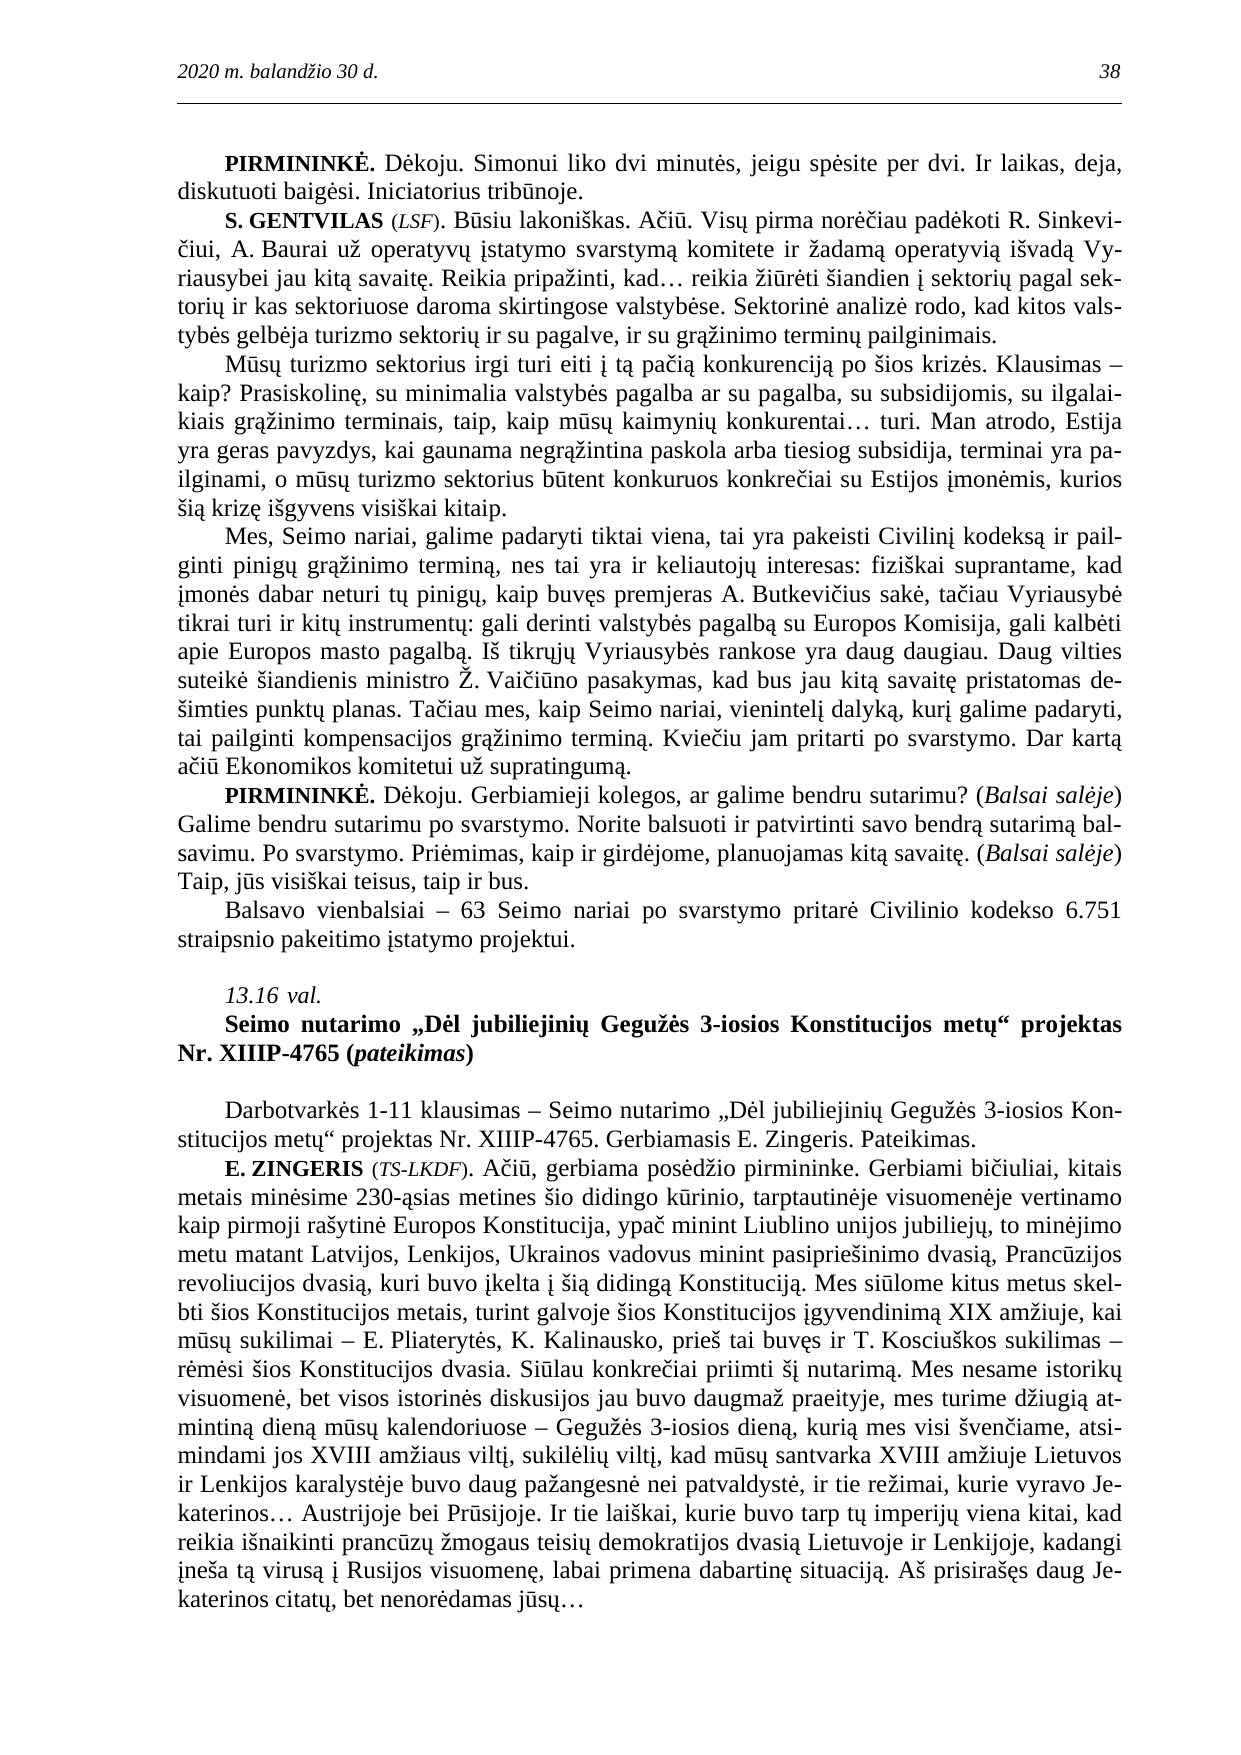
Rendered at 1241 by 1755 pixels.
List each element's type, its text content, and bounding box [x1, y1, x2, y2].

text PIRMININKĖ. Dė­ko­ju. Si­mo­nui li­ko dvi mi­nu­tės, jei­gu spė­si­te per dvi. Ir lai­kas, de­ja, dis­ku­tuo­ti bai­gė­si. Ini­cia­to­rius tri­bū­no­je. [177, 148, 1122, 205]
text S. GENTVILAS (LSF). Bū­siu la­ko­niš­kas. Ačiū. Vi­sų pir­ma no­rė­čiau pa­dė­ko­ti R. Sin­ke­vi­čiui, A. Bau­rai už ope­ra­ty­vų įsta­ty­mo svars­ty­mą ko­mi­te­te ir ža­da­mą ope­ra­ty­vią iš­va­dą Vy­riau­sy­bei jau ki­tą sa­vai­tę. Rei­kia pri­pa­žin­ti, kad… rei­kia žiū­rė­ti šian­dien į sek­to­rių pa­gal sek­to­rių ir kas sek­to­riuo­se da­ro­ma skir­tin­go­se vals­ty­bė­se. Sek­to­ri­nė ana­li­zė ro­do, kad ki­tos vals­ty­bės gel­bė­ja tu­riz­mo sek­to­rių ir su pa­gal­ve, ir su grą­ži­ni­mo ter­mi­nų pa­il­gi­ni­mais. [177, 205, 1122, 349]
text 13.16 val. [224, 981, 1122, 1009]
text Mū­sų tu­riz­mo sek­to­rius ir­gi tu­ri ei­ti į tą pa­čią kon­ku­ren­ci­ją po šios kri­zės. Klau­si­mas – kaip? Pra­si­sko­li­nę, su mi­ni­ma­lia vals­ty­bės pa­gal­ba ar su pa­gal­ba, su sub­si­di­jo­mis, su il­ga­lai­kiais grą­ži­ni­mo ter­mi­nais, taip, kaip mū­sų kai­my­nių kon­ku­ren­tai… tu­ri. Man at­ro­do, Es­ti­ja yra ge­ras pa­vyz­dys, kai gau­na­ma ne­grą­žin­ti­na pa­sko­la ar­ba tie­siog sub­si­di­ja, ter­mi­nai yra pa­il­gi­na­mi, o mū­sų tu­riz­mo sek­to­rius bū­tent kon­ku­ruos kon­kre­čiai su Es­ti­jos įmo­nė­mis, ku­rios šią kri­zę iš­gy­vens vi­siš­kai ki­taip. [177, 349, 1122, 521]
text Mes, Sei­mo na­riai, ga­li­me pa­da­ry­ti tik­tai vie­na, tai yra pa­keis­ti Ci­vi­li­nį ko­dek­są ir pa­il­gin­ti pi­ni­gų grą­ži­ni­mo ter­mi­ną, nes tai yra ir ke­liau­to­jų in­te­re­sas: fi­ziš­kai su­pran­ta­me, kad įmo­nės da­bar ne­tu­ri tų pi­ni­gų, kaip bu­vęs prem­je­ras A. But­ke­vi­čius sa­kė, ta­čiau Vy­riau­sy­bė tik­rai tu­ri ir ki­tų in­stru­men­tų: ga­li de­rin­ti vals­ty­bės pa­gal­bą su Eu­ro­pos Ko­mi­si­ja, ga­li kal­bė­ti apie Eu­ro­pos mas­to pa­gal­bą. Iš tik­rų­jų Vy­riau­sy­bės ran­ko­se yra daug dau­giau. Daug vil­ties su­tei­kė šian­die­nis mi­nist­ro Ž. Vai­čiū­no pa­sa­ky­mas, kad bus jau ki­tą sa­vai­tę pri­sta­to­mas de­šim­ties punk­tų pla­nas. Ta­čiau mes, kaip Sei­mo na­riai, vie­nin­te­lį da­ly­ką, ku­rį ga­li­me pa­da­ry­ti, tai pail­gin­ti kom­pen­sa­ci­jos grą­ži­ni­mo ter­mi­ną. Kvie­čiu jam pri­tar­ti po svars­ty­mo. Dar kar­tą ačiū Eko­no­mi­kos ko­mi­te­tui už su­pra­tin­gu­mą. [177, 521, 1122, 780]
text Bal­sa­vo vien­bal­siai – 63 Sei­mo na­riai po svars­ty­mo pri­ta­rė Ci­vi­li­nio ko­dek­so 6.751 straips­nio pa­kei­ti­mo įsta­ty­mo pro­jek­tui. [177, 895, 1122, 953]
text Dar­bo­tvarkės 1-11 klau­si­mas – Sei­mo nu­ta­ri­mo „Dėl ju­bi­lie­ji­nių Ge­gu­žės 3-io­sios Kon­sti­tu­ci­jos me­tų“ pro­jek­tas Nr. XIIIP-4765. Ger­bia­ma­sis E. Zin­ge­ris. Pa­tei­ki­mas. [177, 1095, 1122, 1153]
text PIRMININKĖ. Dė­ko­ju. Ger­bia­mie­ji ko­le­gos, ar ga­li­me ben­dru su­ta­ri­mu? (Bal­sai sa­lė­je) Ga­li­me ben­dru su­ta­ri­mu po svars­ty­mo. No­ri­te bal­suo­ti ir pa­tvir­tin­ti sa­vo ben­drą su­ta­ri­mą bal­sa­vi­mu. Po svars­ty­mo. Pri­ėmi­mas, kaip ir gir­dė­jo­me, pla­nuo­ja­mas ki­tą sa­vai­tę. (Bal­sai sa­lė­je) Taip, jūs vi­siš­kai tei­sus, taip ir bus. [177, 780, 1122, 895]
text Sei­mo nu­ta­ri­mo „Dėl ju­bi­lie­ji­nių Ge­gu­žės 3-io­sios Kon­sti­tu­ci­jos me­tų“ pro­jek­tas Nr. XIIIP-4765 (pa­tei­ki­mas) [177, 1009, 1122, 1067]
text E. ZINGERIS (TS-LKDF). Ačiū, ger­bia­ma po­sė­džio pir­mi­nin­ke. Ger­bia­mi bi­čiu­liai, ki­tais me­tais mi­nė­si­me 230-ąsias me­ti­nes šio di­din­go kū­ri­nio, tarp­tau­ti­nė­je vi­suo­me­nė­je ver­ti­na­mo kaip pir­mo­ji ra­šy­ti­nė Eu­ro­pos Kon­sti­tu­ci­ja, ypač mi­nint Liub­li­no uni­jos ju­bi­lie­jų, to mi­nė­ji­mo me­tu ma­tant Lat­vi­jos, Len­ki­jos, Uk­rai­nos va­do­vus mi­nint pa­si­prie­ši­ni­mo dva­sią, Pran­cū­zi­jos re­vo­liu­ci­jos dva­sią, ku­ri bu­vo įkel­ta į šią di­din­gą Kon­sti­tu­ci­ją. Mes siū­lo­me ki­tus me­tus skel­b­ti šios Kon­sti­tu­ci­jos me­tais, tu­rint gal­vo­je šios Kon­sti­tu­ci­jos įgy­ven­di­ni­mą XIX am­žiu­je, kai mū­sų su­ki­li­mai – E. Plia­te­ry­tės, K. Ka­li­naus­ko, prieš tai bu­vęs ir T. Kos­ciuš­kos su­ki­li­mas – rė­mė­si šios Kon­sti­tu­ci­jos dva­sia. Siū­lau kon­kre­čiai pri­im­ti šį nu­ta­ri­mą. Mes ne­sa­me is­to­ri­kų vi­suo­me­nė, bet vi­sos is­to­ri­nės dis­ku­si­jos jau bu­vo daug­maž pra­ei­ty­je, mes tu­ri­me džiu­gią at­min­ti­ną die­ną mū­sų ka­len­do­riuo­se – Ge­gu­žės 3-io­sios die­ną, ku­rią mes vi­si šven­čia­me, at­si­min­da­mi jos XVIII am­žiaus vil­tį, su­ki­lė­lių vil­tį, kad mū­sų san­tvar­ka XVIII am­žiu­je Lie­tu­vos ir Len­ki­jos ka­ra­lys­tė­je bu­vo daug pa­žan­ges­nė nei pat­val­dystė, ir tie re­ži­mai, ku­rie vy­ra­vo Je­ka­te­ri­nos… Aust­ri­jo­je bei Prū­si­jo­je. Ir tie laiš­kai, ku­rie bu­vo tarp tų im­pe­ri­jų vie­na ki­tai, kad rei­kia iš­nai­kin­ti pran­cū­zų žmo­gaus tei­sių de­mo­kra­tijos dva­sią Lie­tu­vo­je ir Len­ki­jo­je, ka­dan­gi įne­ša tą vi­ru­są į Ru­si­jos vi­suo­me­nę, la­bai pri­me­na da­bar­ti­nę si­tu­a­ci­ją. Aš pri­si­ra­šęs daug Je­ka­te­ri­nos ci­ta­tų, bet ne­no­rė­da­mas jū­sų… [177, 1153, 1122, 1613]
